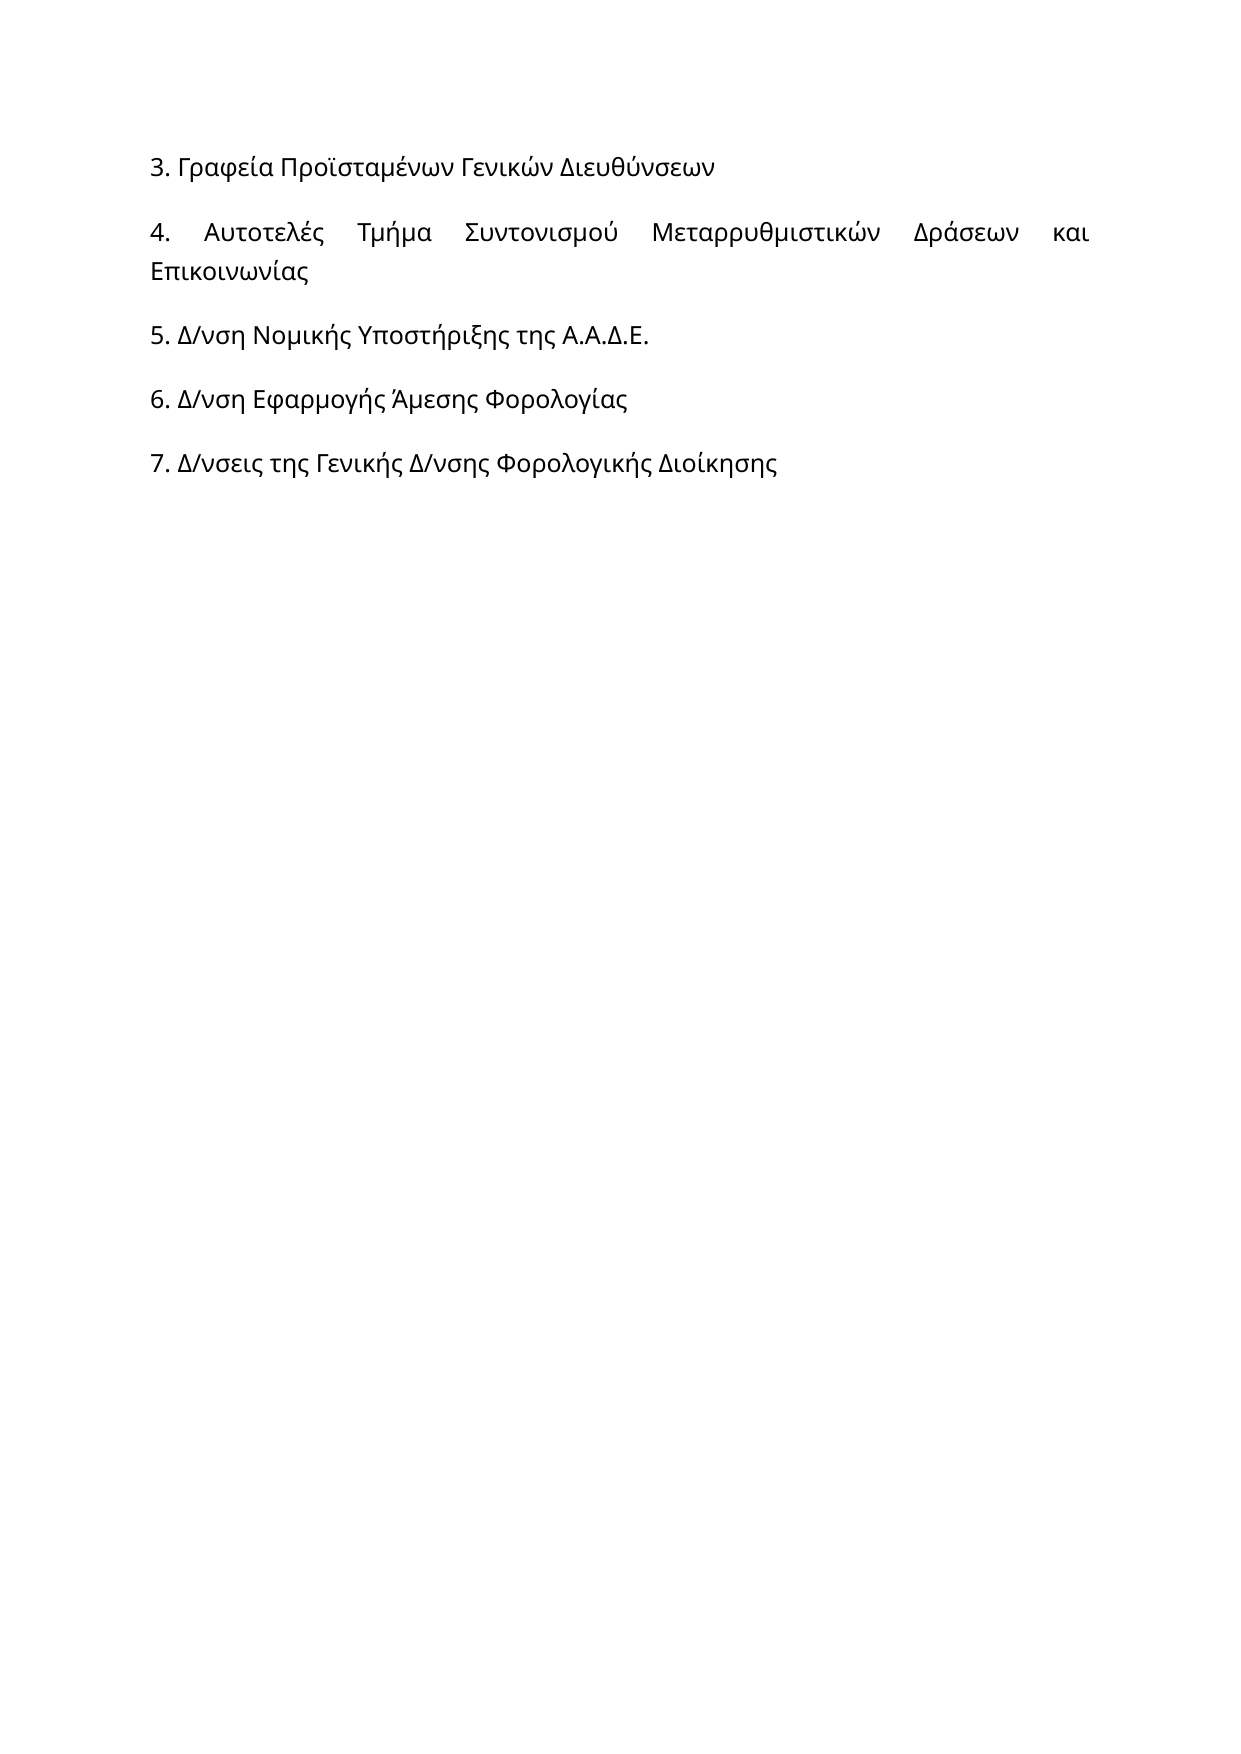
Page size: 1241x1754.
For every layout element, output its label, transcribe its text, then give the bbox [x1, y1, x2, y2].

text 7. Δ/νσεις της Γενικής Δ/νσης Φορολογικής Διοίκησης [150, 446, 1090, 480]
text 5. Δ/νση Νομικής Υποστήριξης της Α.Α.Δ.Ε. [150, 317, 1090, 352]
text 6. Δ/νση Εφαρμογής Άμεσης Φορολογίας [150, 382, 1090, 416]
text 4. Αυτοτελές Τμήμα Συντονισμού Μεταρρυθμιστικών Δράσεων και Επικοινωνίας [150, 214, 1090, 287]
text 3. Γραφεία Προϊσταμένων Γενικών Διευθύνσεων [150, 150, 1090, 184]
